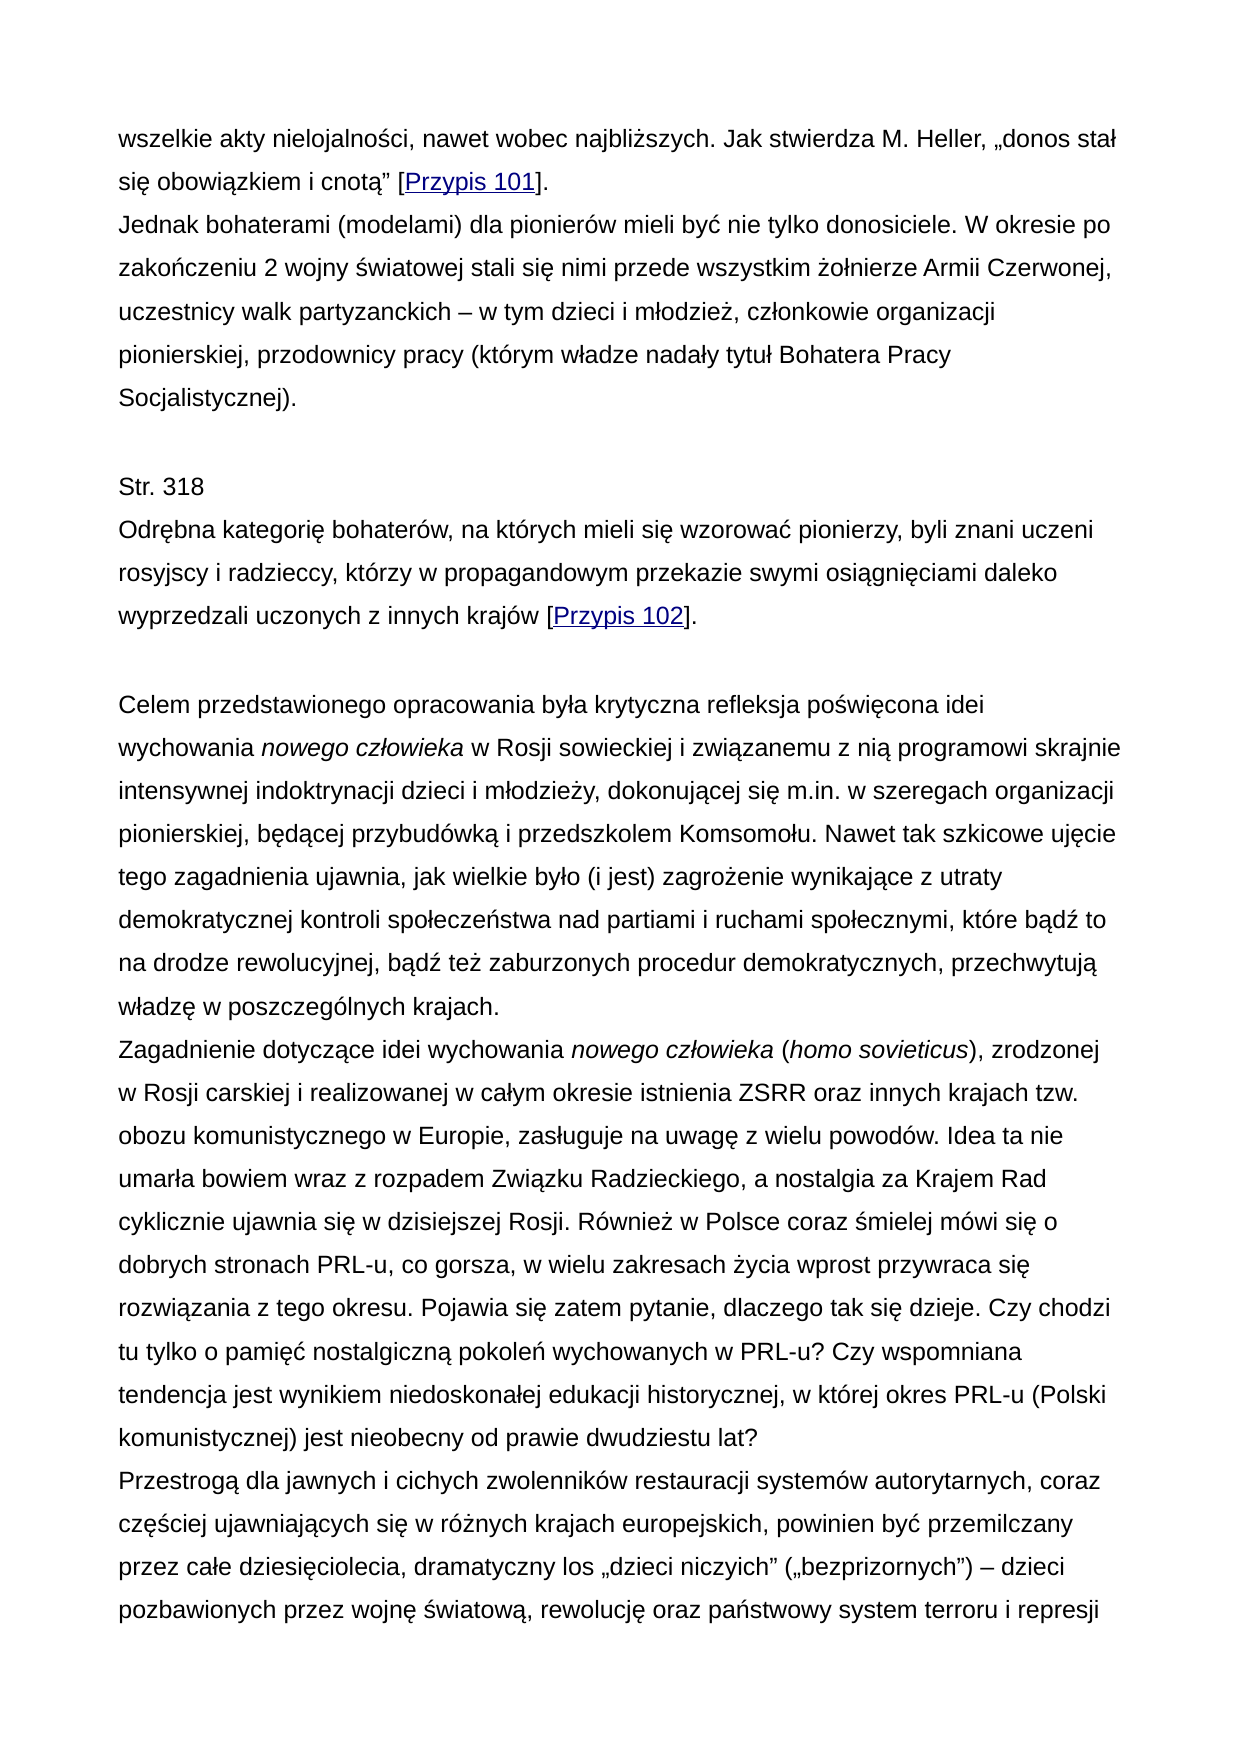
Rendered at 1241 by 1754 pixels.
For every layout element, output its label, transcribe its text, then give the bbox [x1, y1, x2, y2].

text wszelkie akty nielojalności, nawet wobec najbliższych. Jak stwierdza M. Heller, „donos stał się obowiązkiem i cnotą” [Przypis 101]. [118, 124, 1122, 196]
text Jednak bohaterami (modelami) dla pionierów mieli być nie tylko donosiciele. W okresie po zakończeniu 2 wojny światowej stali się nimi przede wszystkim żołnierze Armii Czerwonej, uczestnicy walk partyzanckich – w tym dzieci i młodzież, członkowie organizacji pionierskiej, przodownicy pracy (którym władze nadały tytuł Bohatera Pracy Socjalistycznej). [118, 210, 1122, 412]
text Str. 318 [118, 472, 1122, 500]
text Zagadnienie dotyczące idei wychowania nowego człowieka (homo sovieticus), zrodzonej w Rosji carskiej i realizowanej w całym okresie istnienia ZSRR oraz innych krajach tzw. obozu komunistycznego w Europie, zasługuje na uwagę z wielu powodów. Idea ta nie umarła bowiem wraz z rozpadem Związku Radzieckiego, a nostalgia za Krajem Rad cyklicznie ujawnia się w dzisiejszej Rosji. Również w Polsce coraz śmielej mówi się o dobrych stronach PRL-u, co gorsza, w wielu zakresach życia wprost przywraca się rozwiązania z tego okresu. Pojawia się zatem pytanie, dlaczego tak się dzieje. Czy chodzi tu tylko o pamięć nostalgiczną pokoleń wychowanych w PRL-u? Czy wspomniana tendencja jest wynikiem niedoskonałej edukacji historycznej, w której okres PRL-u (Polski komunistycznej) jest nieobecny od prawie dwudziestu lat? [118, 1035, 1122, 1452]
text Odrębna kategorię bohaterów, na których mieli się wzorować pionierzy, byli znani uczeni rosyjscy i radzieccy, którzy w propagandowym przekazie swymi osiągnięciami daleko wyprzedzali uczonych z innych krajów [Przypis 102]. [118, 515, 1122, 630]
text Celem przedstawionego opracowania była krytyczna refleksja poświęcona idei wychowania nowego człowieka w Rosji sowieckiej i związanemu z nią programowi skrajnie intensywnej indoktrynacji dzieci i młodzieży, dokonującej się m.in. w szeregach organizacji pionierskiej, będącej przybudówką i przedszkolem Komsomołu. Nawet tak szkicowe ujęcie tego zagadnienia ujawnia, jak wielkie było (i jest) zagrożenie wynikające z utraty demokratycznej kontroli społeczeństwa nad partiami i ruchami społecznymi, które bądź to na drodze rewolucyjnej, bądź też zaburzonych procedur demokratycznych, przechwytują władzę w poszczególnych krajach. [118, 690, 1122, 1020]
text Przestrogą dla jawnych i cichych zwolenników restauracji systemów autorytarnych, coraz częściej ujawniających się w różnych krajach europejskich, powinien być przemilczany przez całe dziesięciolecia, dramatyczny los „dzieci niczyich” („bezprizornych”) – dzieci pozbawionych przez wojnę światową, rewolucję oraz państwowy system terroru i represji [118, 1466, 1122, 1624]
